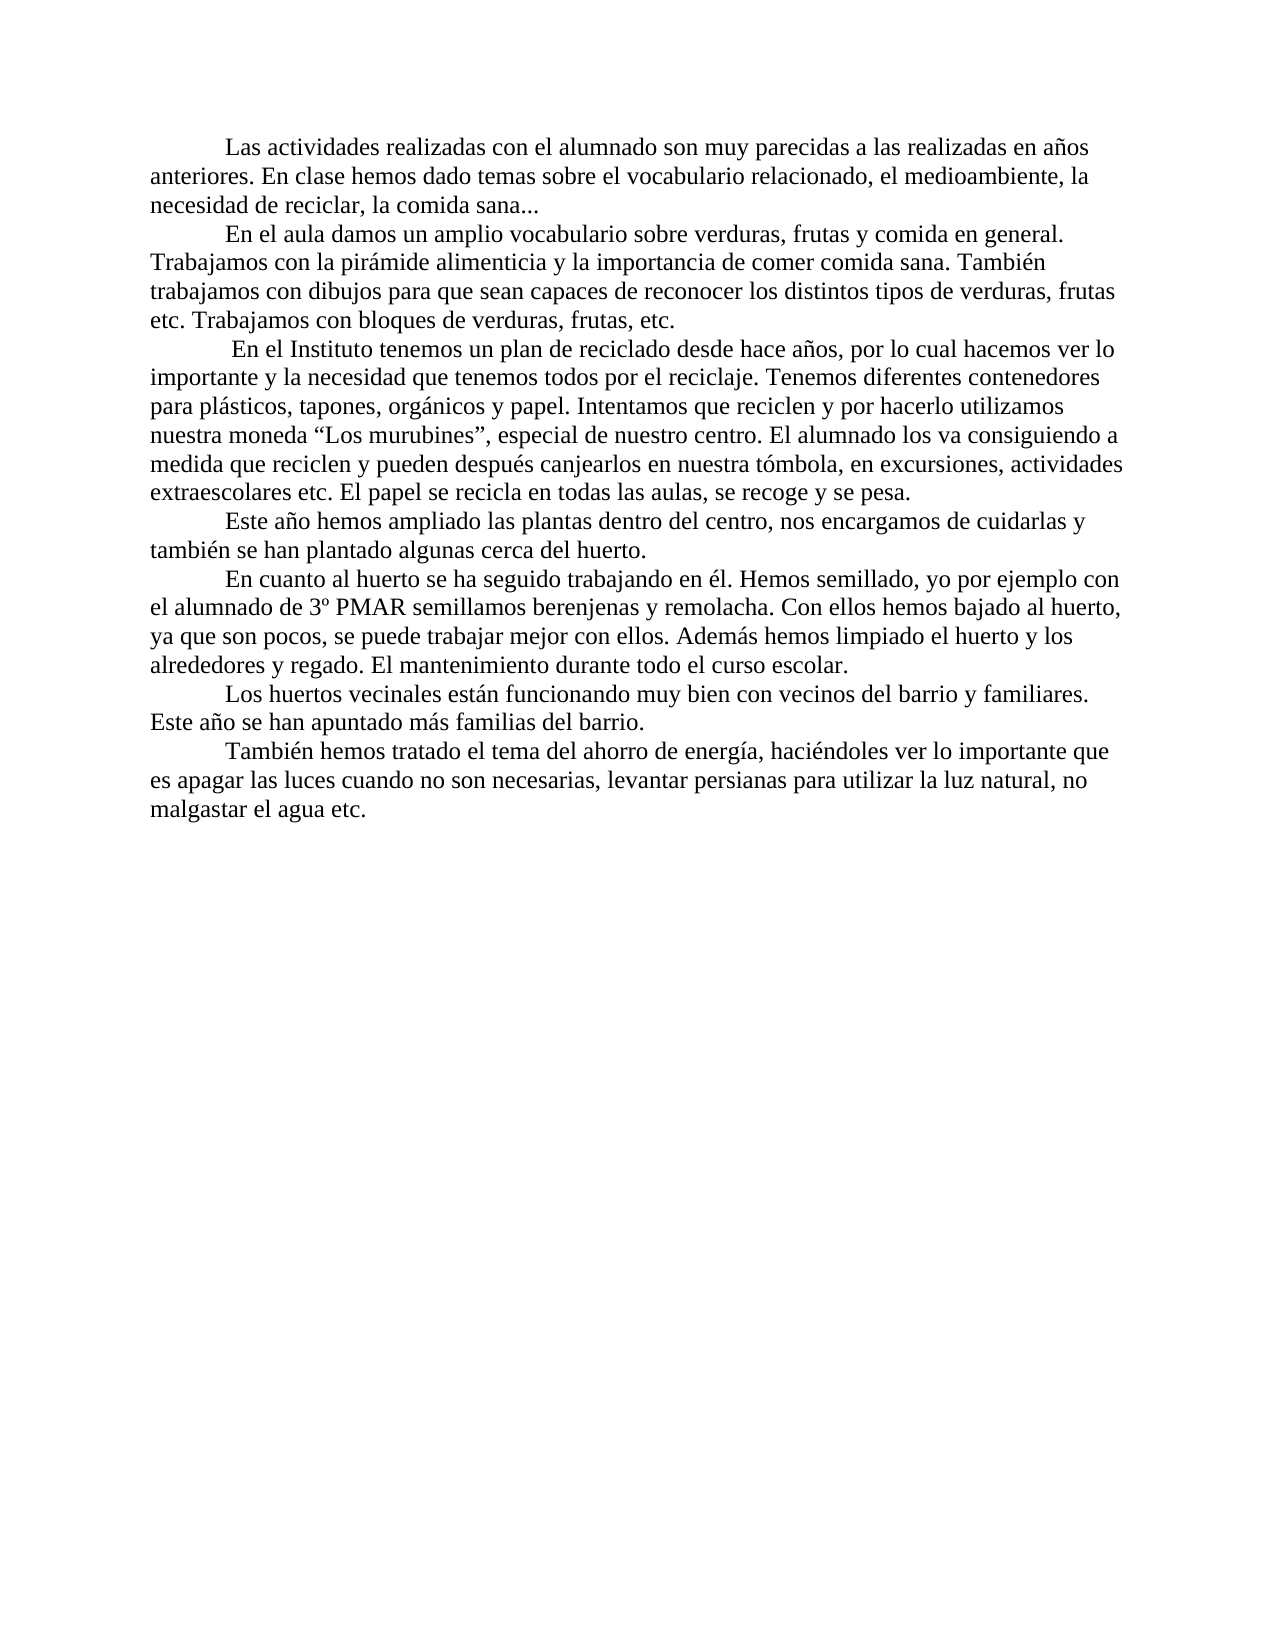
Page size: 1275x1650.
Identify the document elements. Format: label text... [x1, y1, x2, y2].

text También hemos tratado el tema del ahorro de energía, haciéndoles ver lo importante que es apagar las luces cuando no son necesarias, levantar persianas para utilizar la luz natural, no malgastar el agua etc. [150, 736, 1125, 822]
text En cuanto al huerto se ha seguido trabajando en él. Hemos semillado, yo por ejemplo con el alumnado de 3º PMAR semillamos berenjenas y remolacha. Con ellos hemos bajado al huerto, ya que son pocos, se puede trabajar mejor con ellos. Además hemos limpiado el huerto y los alrededores y regado. El mantenimiento durante todo el curso escolar. [150, 564, 1125, 679]
text Los huertos vecinales están funcionando muy bien con vecinos del barrio y familiares. Este año se han apuntado más familias del barrio. [150, 679, 1125, 736]
text En el Instituto tenemos un plan de reciclado desde hace años, por lo cual hacemos ver lo importante y la necesidad que tenemos todos por el reciclaje. Tenemos diferentes contenedores para plásticos, tapones, orgánicos y papel. Intentamos que reciclen y por hacerlo utilizamos nuestra moneda “Los murubines”, especial de nuestro centro. El alumnado los va consiguiendo a medida que reciclen y pueden después canjearlos en nuestra tómbola, en excursiones, actividades extraescolares etc. El papel se recicla en todas las aulas, se recoge y se pesa. [150, 334, 1125, 506]
text En el aula damos un amplio vocabulario sobre verduras, frutas y comida en general. Trabajamos con la pirámide alimenticia y la importancia de comer comida sana. También trabajamos con dibujos para que sean capaces de reconocer los distintos tipos de verduras, frutas etc. Trabajamos con bloques de verduras, frutas, etc. [150, 219, 1125, 334]
text Este año hemos ampliado las plantas dentro del centro, nos encargamos de cuidarlas y también se han plantado algunas cerca del huerto. [150, 506, 1125, 564]
text Las actividades realizadas con el alumnado son muy parecidas a las realizadas en años anteriores. En clase hemos dado temas sobre el vocabulario relacionado, el medioambiente, la necesidad de reciclar, la comida sana... [150, 132, 1125, 219]
